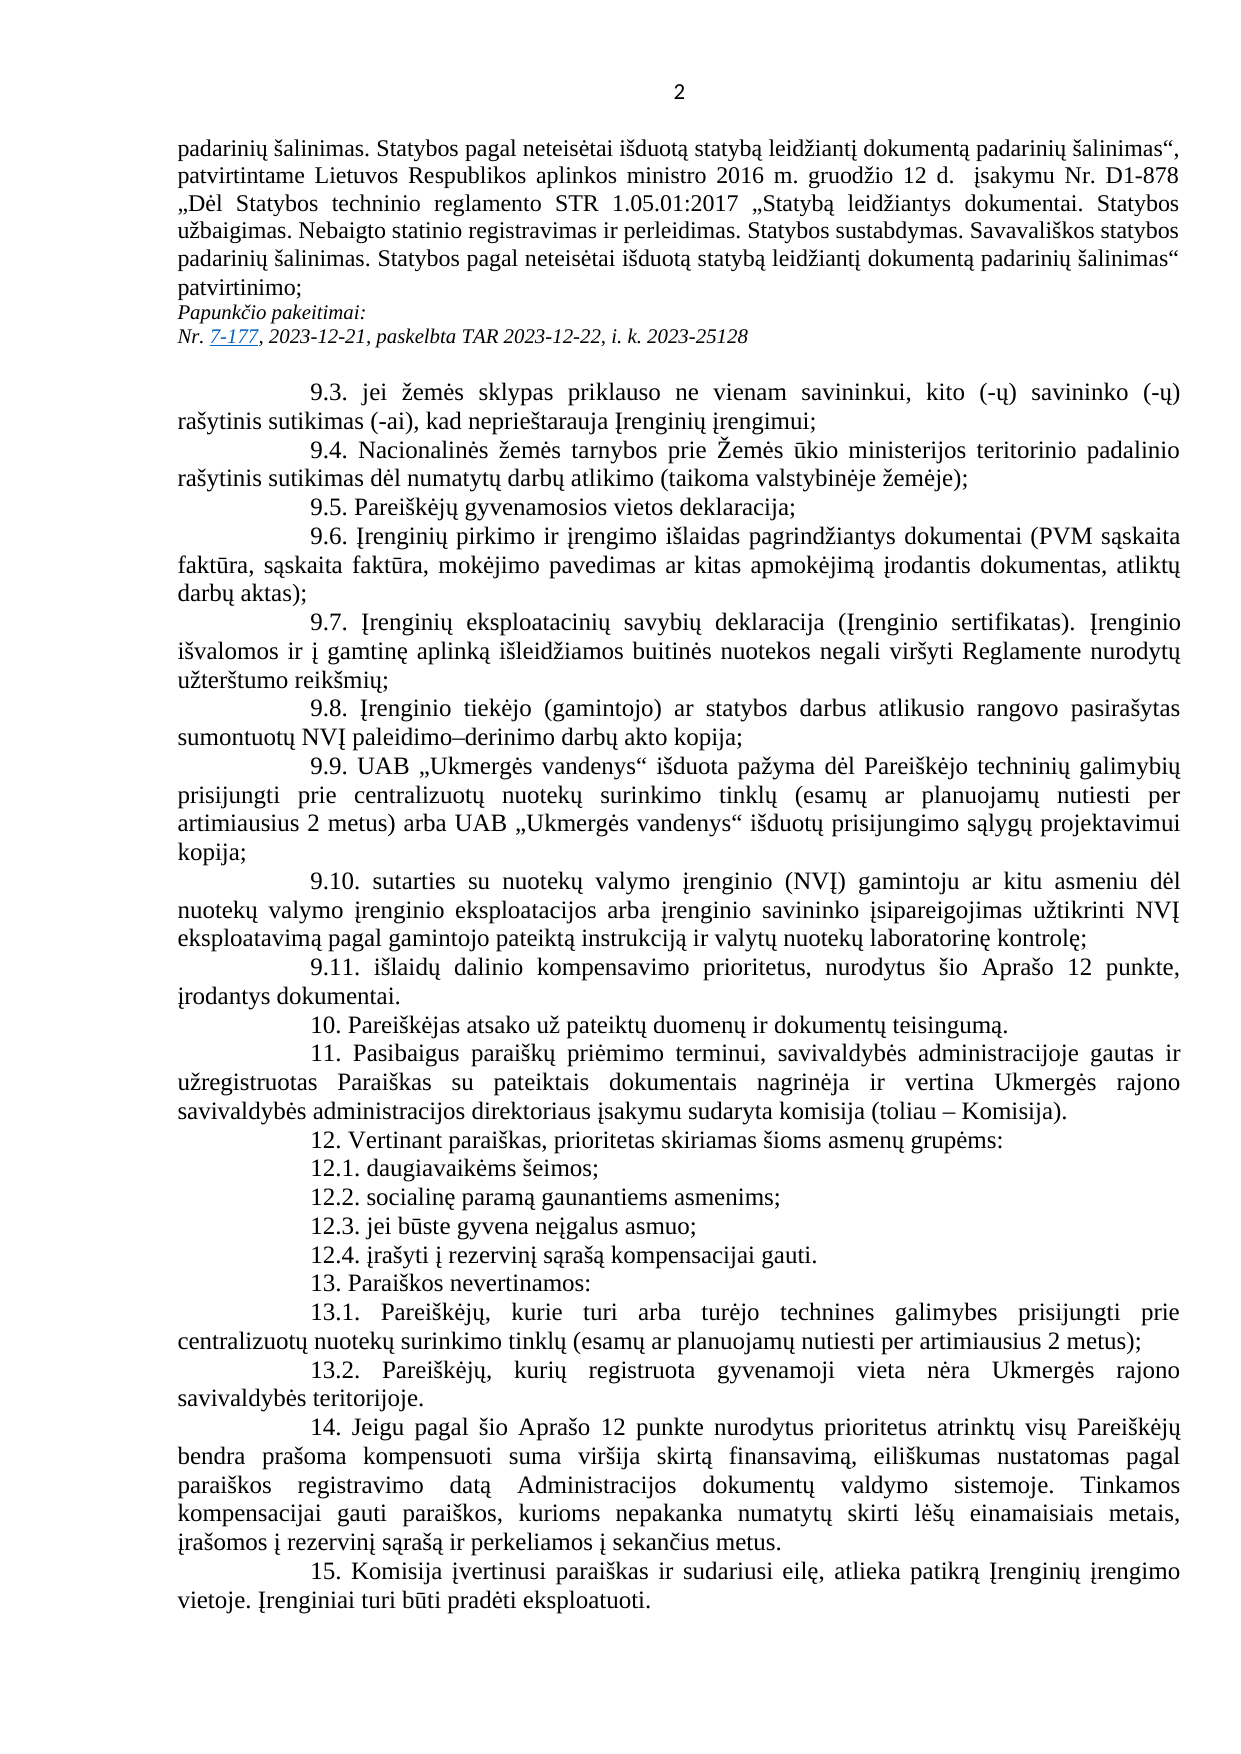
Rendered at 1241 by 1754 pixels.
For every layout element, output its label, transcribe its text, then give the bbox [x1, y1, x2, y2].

text 14. Jeigu pagal šio Aprašo 12 punkte nurodytus prioritetus atrinktų visų Pareiškėjų bendra prašoma kompensuoti suma viršija skirtą finansavimą, eiliškumas nustatomas pagal paraiškos registravimo datą Administracijos dokumentų valdymo sistemoje. Tinkamos kompensacijai gauti paraiškos, kurioms nepakanka numatytų skirti lėšų einamaisiais metais, įrašomos į rezervinį sąrašą ir perkeliamos į sekančius metus. [177, 1412, 1181, 1556]
text 13.1. Pareiškėjų, kurie turi arba turėjo technines galimybes prisijungti prie centralizuotų nuotekų surinkimo tinklų (esamų ar planuojamų nutiesti per artimiausius 2 metus); [177, 1297, 1181, 1355]
text padarinių šalinimas. Statybos pagal neteisėtai išduotą statybą leidžiantį dokumentą padarinių šalinimas“, patvirtintame Lietuvos Respublikos aplinkos ministro 2016 m. gruodžio 12 d. įsakymu Nr. D1-878 „Dėl Statybos techninio reglamento STR 1.05.01:2017 „Statybą leidžiantys dokumentai. Statybos užbaigimas. Nebaigto statinio registravimas ir perleidimas. Statybos sustabdymas. Savavališkos statybos padarinių šalinimas. Statybos pagal neteisėtai išduotą statybą leidžiantį dokumentą padarinių šalinimas“ patvirtinimo; [177, 133, 1181, 300]
text 12.3. jei būste gyvena neįgalus asmuo; [177, 1211, 1181, 1240]
text 9.10. sutarties su nuotekų valymo įrenginio (NVĮ) gamintoju ar kitu asmeniu dėl nuotekų valymo įrenginio eksploatacijos arba įrenginio savininko įsipareigojimas užtikrinti NVĮ eksploatavimą pagal gamintojo pateiktą instrukciją ir valytų nuotekų laboratorinę kontrolę; [177, 866, 1181, 952]
text 9.4. Nacionalinės žemės tarnybos prie Žemės ūkio ministerijos teritorinio padalinio rašytinis sutikimas dėl numatytų darbų atlikimo (taikoma valstybinėje žemėje); [177, 435, 1181, 492]
text 11. Pasibaigus paraiškų priėmimo terminui, savivaldybės administracijoje gautas ir užregistruotas Paraiškas su pateiktais dokumentais nagrinėja ir vertina Ukmergės rajono savivaldybės administracijos direktoriaus įsakymu sudaryta komisija (toliau – Komisija). [177, 1038, 1181, 1125]
text 10. Pareiškėjas atsako už pateiktų duomenų ir dokumentų teisingumą. [177, 1010, 1181, 1038]
text 9.9. UAB „Ukmergės vandenys“ išduota pažyma dėl Pareiškėjo techninių galimybių prisijungti prie centralizuotų nuotekų surinkimo tinklų (esamų ar planuojamų nutiesti per artimiausius 2 metus) arba UAB „Ukmergės vandenys“ išduotų prisijungimo sąlygų projektavimui kopija; [177, 751, 1181, 866]
text 15. Komisija įvertinusi paraiškas ir sudariusi eilę, atlieka patikrą Įrenginių įrengimo vietoje. Įrenginiai turi būti pradėti eksploatuoti. [177, 1556, 1181, 1613]
text 9.6. Įrenginių pirkimo ir įrengimo išlaidas pagrindžiantys dokumentai (PVM sąskaita faktūra, sąskaita faktūra, mokėjimo pavedimas ar kitas apmokėjimą įrodantis dokumentas, atliktų darbų aktas); [177, 521, 1181, 607]
text 12.4. įrašyti į rezervinį sąrašą kompensacijai gauti. [177, 1240, 1181, 1268]
text 12.1. daugiavaikėms šeimos; [177, 1153, 1181, 1182]
text 9.7. Įrenginių eksploatacinių savybių deklaracija (Įrenginio sertifikatas). Įrenginio išvalomos ir į gamtinę aplinką išleidžiamos buitinės nuotekos negali viršyti Reglamente nurodytų užterštumo reikšmių; [177, 607, 1181, 693]
text 9.8. Įrenginio tiekėjo (gamintojo) ar statybos darbus atlikusio rangovo pasirašytas sumontuotų NVĮ paleidimo–derinimo darbų akto kopija; [177, 693, 1181, 751]
text 9.5. Pareiškėjų gyvenamosios vietos deklaracija; [177, 492, 1181, 521]
text Nr. 7-177, 2023-12-21, paskelbta TAR 2023-12-22, i. k. 2023-25128 [177, 324, 1181, 348]
text 12.2. socialinę paramą gaunantiems asmenims; [177, 1182, 1181, 1211]
text 9.3. jei žemės sklypas priklauso ne vienam savininkui, kito (-ų) savininko (-ų) rašytinis sutikimas (-ai), kad neprieštarauja Įrenginių įrengimui; [177, 377, 1181, 435]
text 12. Vertinant paraiškas, prioritetas skiriamas šioms asmenų grupėms: [177, 1125, 1181, 1153]
text 9.11. išlaidų dalinio kompensavimo prioritetus, nurodytus šio Aprašo 12 punkte, įrodantys dokumentai. [177, 952, 1181, 1010]
text Papunkčio pakeitimai: [177, 300, 1181, 324]
text 13.2. Pareiškėjų, kurių registruota gyvenamoji vieta nėra Ukmergės rajono savivaldybės teritorijoje. [177, 1355, 1181, 1412]
text 13. Paraiškos nevertinamos: [177, 1268, 1181, 1297]
